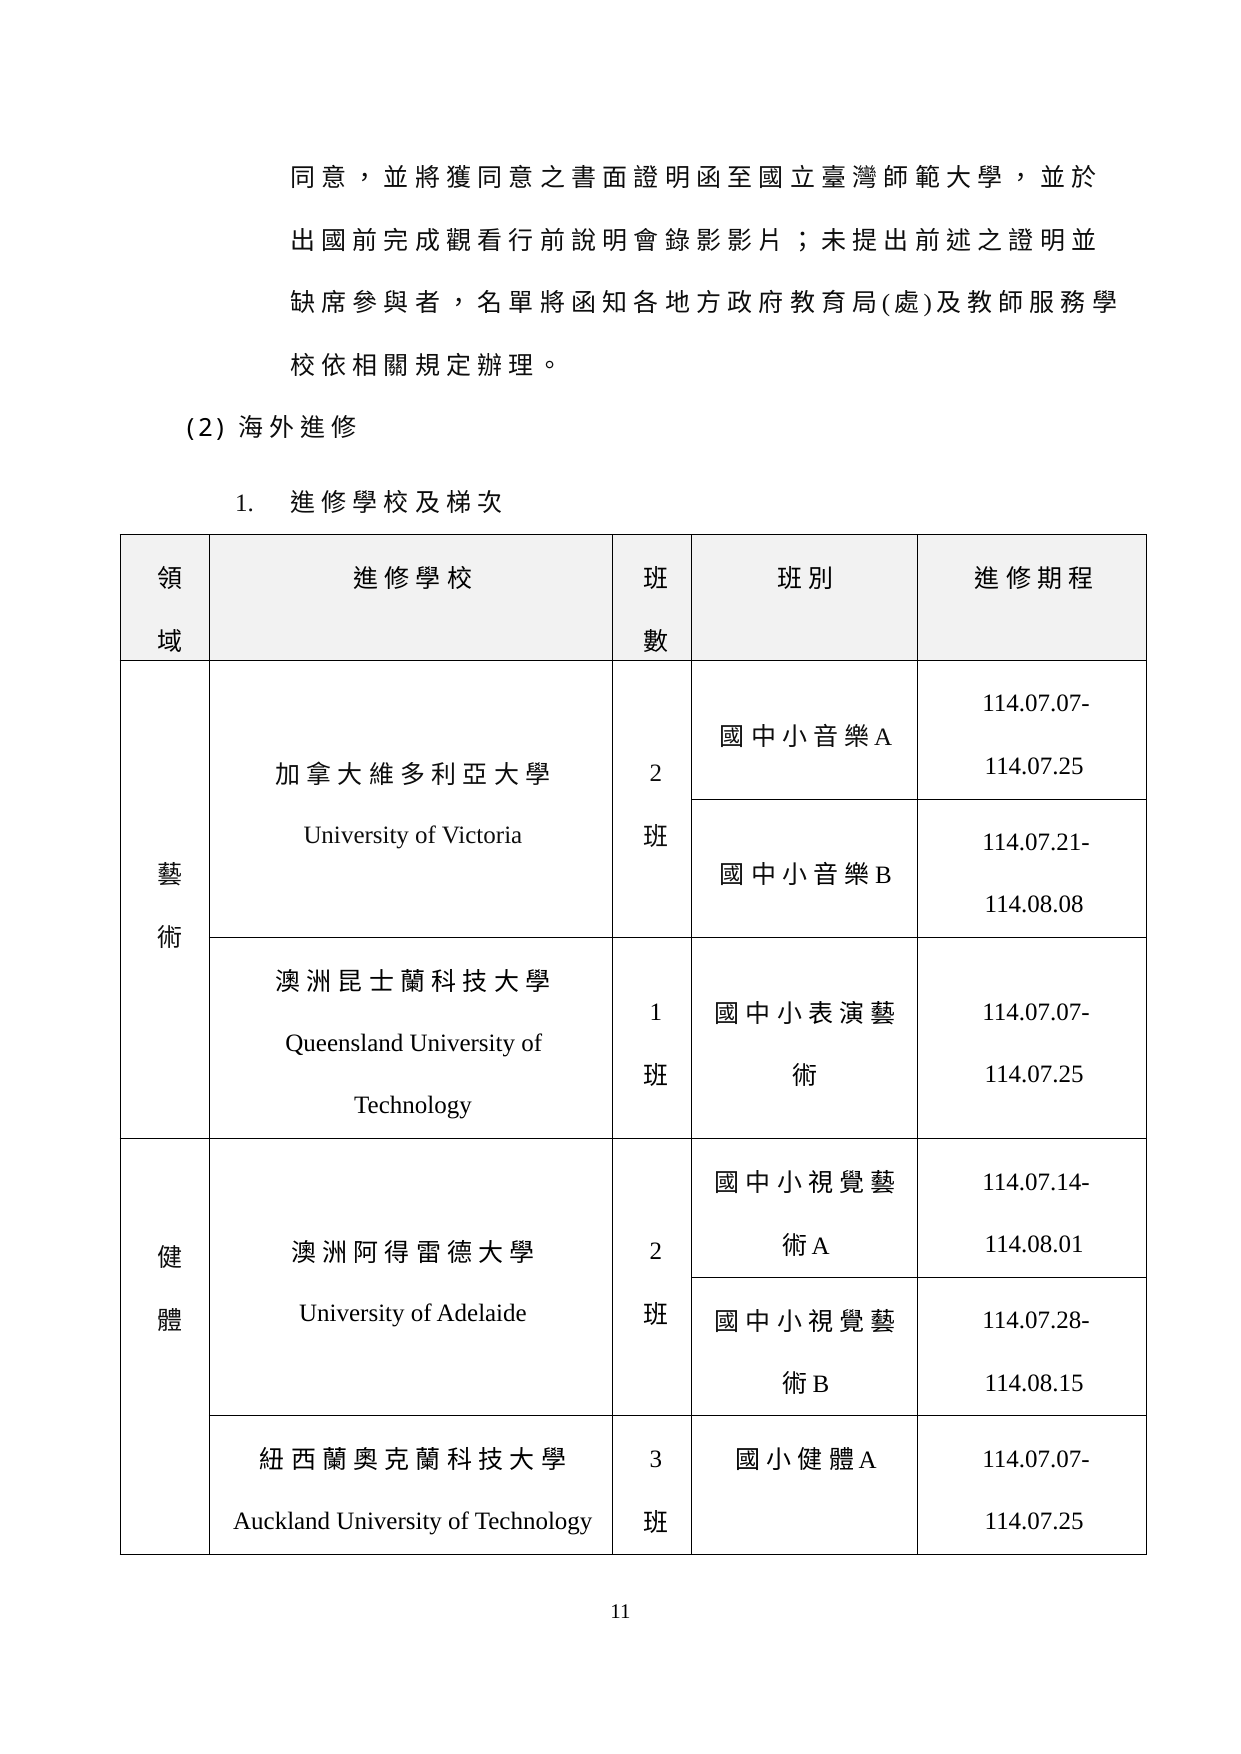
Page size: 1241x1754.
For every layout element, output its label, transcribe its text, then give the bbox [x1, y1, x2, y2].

table_cell 紐西蘭奧克蘭科技大學 Auckland University of Technology [210, 1416, 612, 1554]
table_cell 國中小音樂B [692, 800, 917, 937]
table_cell 1班 [613, 938, 691, 1138]
table_cell 國中小視覺藝術A [692, 1139, 917, 1277]
table_cell 114.07.14-114.08.01 [918, 1139, 1146, 1277]
table_cell 國中小表演藝術 [692, 938, 917, 1138]
table_header 班別 [692, 535, 917, 660]
table_cell 藝術 [121, 661, 209, 1138]
list 海外進修 [179, 384, 1120, 447]
table_header 領域 [121, 535, 209, 660]
table_cell 健體 [121, 1139, 209, 1554]
table_header 進修期程 [918, 535, 1146, 660]
table_header 班數 [613, 535, 691, 660]
table_cell 2班 [613, 1139, 691, 1415]
table_cell 國中小視覺藝術B [692, 1278, 917, 1415]
table_cell 澳洲昆士蘭科技大學 Queensland University of Technology [210, 938, 612, 1138]
table_cell 澳洲阿得雷德大學 University of Adelaide [210, 1139, 612, 1415]
table_cell 114.07.28-114.08.15 [918, 1278, 1146, 1415]
table_cell 國小健體A [692, 1416, 917, 1554]
table_cell 114.07.07-114.07.25 [918, 1416, 1146, 1554]
table_cell 3班 [613, 1416, 691, 1554]
table_cell 加拿大維多利亞大學 University of Victoria [210, 661, 612, 937]
table_cell 114.07.07-114.07.25 [918, 938, 1146, 1138]
table_cell 國中小音樂A [692, 661, 917, 799]
table_header 進修學校 [210, 535, 612, 660]
list 同意，並將獲同意之書面證明函至國立臺灣師範大學，並於出國前完成觀看行前說明會錄影影片；未提出前述之證明並缺席參與者，名單將函知各地方政府教育局(處)及教師服務學校依相關規定辦理。 [229, 134, 1120, 384]
table_cell 114.07.07-114.07.25 [918, 661, 1146, 799]
table_cell 2班 [613, 661, 691, 937]
list 進修學校及梯次 [229, 459, 1120, 522]
table_cell 114.07.21-114.08.08 [918, 800, 1146, 937]
